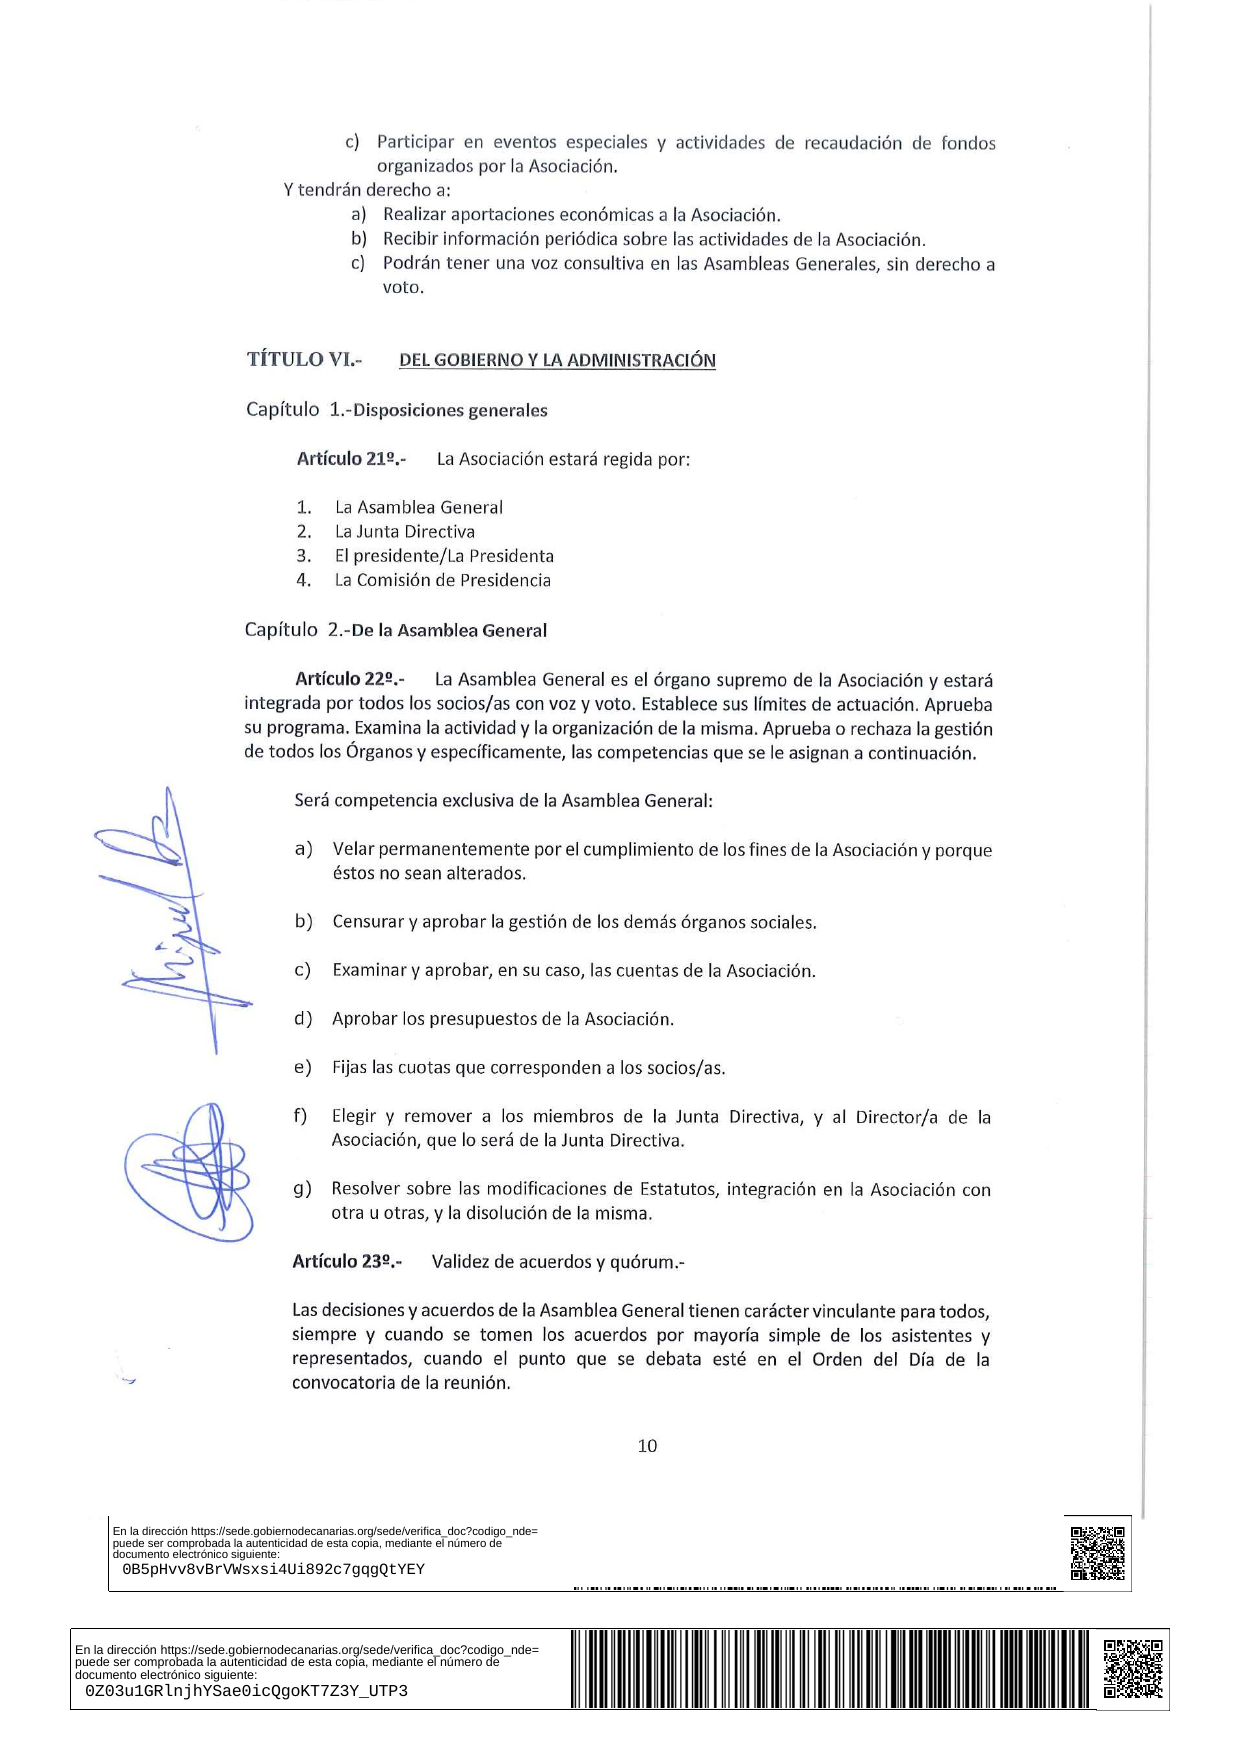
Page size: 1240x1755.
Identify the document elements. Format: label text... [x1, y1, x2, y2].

text 0B5pHvv8vBrVWsxsi4Ui892c7gqgQtYEY [122, 1561, 1064, 1579]
text En la dirección https://sede.gobiernodecanarias.org/sede/verifica_doc?codigo_nde= puede ser comprobada la autenticidad de esta copia, mediante el número de documento electrónico siguiente: [113, 1526, 557, 1561]
